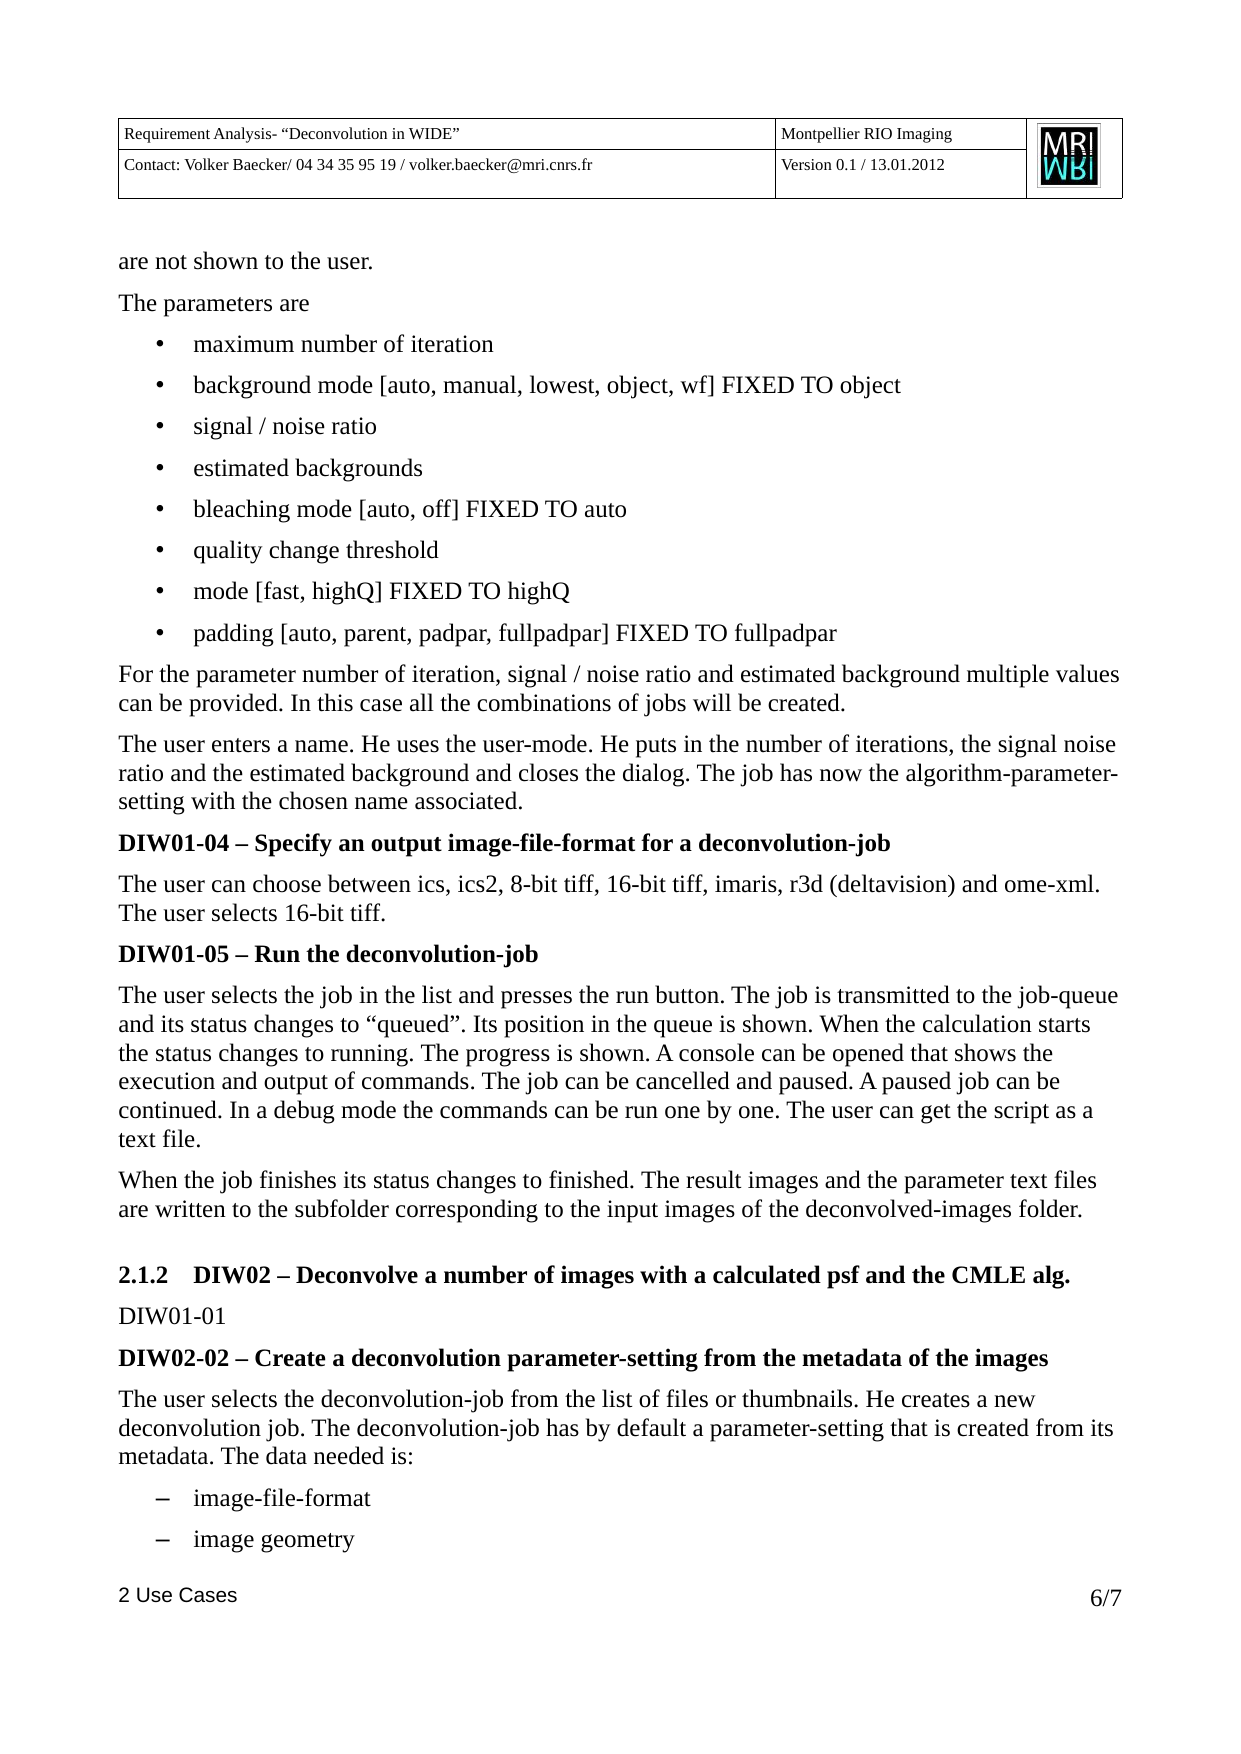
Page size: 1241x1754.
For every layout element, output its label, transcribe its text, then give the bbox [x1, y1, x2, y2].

list mode [fast, highQ] FIXED TO highQ [156, 576, 1122, 605]
text When the job finishes its status changes to finished. The result images and the parameter text files are written to the subfolder corresponding to the input images of the deconvolved-images folder. [118, 1165, 1122, 1223]
list signal / noise ratio [156, 411, 1122, 440]
list bleaching mode [auto, off] FIXED TO auto [156, 494, 1122, 523]
text DIW01-05 – Run the deconvolution-job [118, 939, 1122, 968]
text DIW01-01 [118, 1301, 1122, 1330]
text The user selects the deconvolution-job from the list of files or thumbnails. He creates a new deconvolution job. The deconvolution-job has by default a parameter-setting that is created from its metadata. The data needed is: [118, 1384, 1122, 1470]
list maximum number of iteration [156, 329, 1122, 358]
list padding [auto, parent, padpar, fullpadpar] FIXED TO fullpadpar [156, 618, 1122, 646]
text are not shown to the user. [118, 246, 1122, 275]
text For the parameter number of iteration, signal / noise ratio and estimated background multiple values can be provided. In this case all the combinations of jobs will be created. [118, 659, 1122, 716]
picture [1037, 123, 1101, 188]
subtitle DIW02 – Deconvolve a number of images with a calculated psf and the CMLE alg. [118, 1260, 1122, 1289]
list estimated backgrounds [156, 453, 1122, 481]
text The user selects the job in the list and presses the run button. The job is transmitted to the job-queue and its status changes to “queued”. Its position in the queue is shown. When the calculation starts the status changes to running. The progress is shown. A console can be opened that shows the execution and output of commands. The job can be cancelled and paused. A paused job can be continued. In a debug mode the commands can be run one by one. The user can get the script as a text file. [118, 980, 1122, 1153]
list image geometry [156, 1524, 1122, 1553]
text The parameters are [118, 288, 1122, 316]
list image-file-format [156, 1483, 1122, 1511]
text The user enters a name. He uses the user-mode. He puts in the number of iterations, the signal noise ratio and the estimated background and closes the dialog. The job has now the algorithm-parameter-setting with the chosen name associated. [118, 729, 1122, 815]
text The user can choose between ics, ics2, 8-bit tiff, 16-bit tiff, imaris, r3d (deltavision) and ome-xml. The user selects 16-bit tiff. [118, 869, 1122, 926]
list quality change threshold [156, 535, 1122, 564]
text DIW01-04 – Specify an output image-file-format for a deconvolution-job [118, 828, 1122, 856]
list background mode [auto, manual, lowest, object, wf] FIXED TO object [156, 370, 1122, 399]
text DIW02-02 – Create a deconvolution parameter-setting from the metadata of the images [118, 1343, 1122, 1371]
